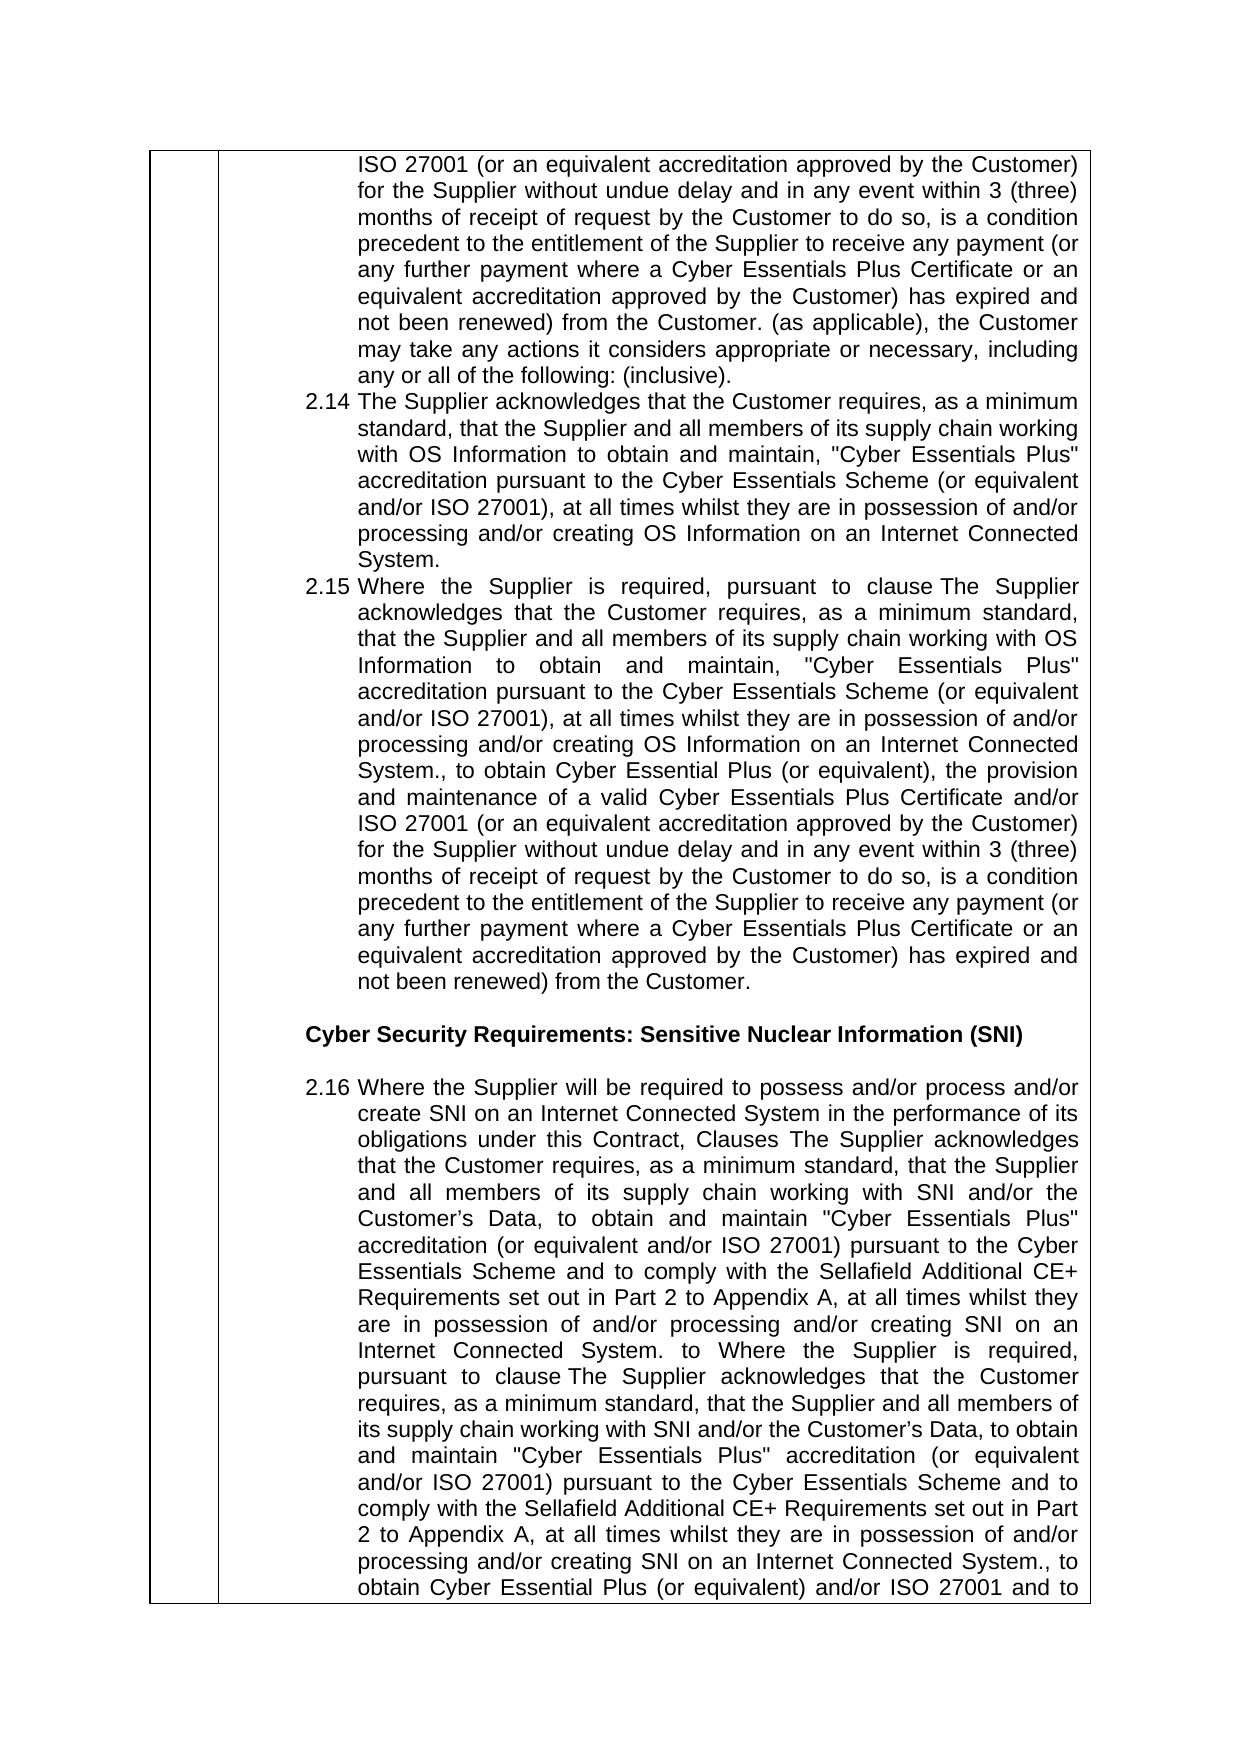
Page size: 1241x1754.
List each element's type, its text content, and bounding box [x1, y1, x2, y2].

table_cell Security: CIVIL NUCLEAR SECURITY REQUIREMENTS The Supplier acknowledges that it may have access to and/or hold SNI in connection with, or for purposes of complying with, its obligations under this Agreement and that the Customer will issue to it a "Security Aspects Letter" ("SAL") in respect of such SNI. The Supplier acknowledges that Customer may update, amend and reissue the SAL from time to time. As a precondition to any obligation of the Customer (including payment) under this Agreement, the Supplier must execute the SAL (and any updated SAL) and return it to the Customer. The Supplier shall at all times comply with the Official Secrets Acts 1911-1989, Nuclear Industries Security Regulations (NISR) 2003 and Section 79 (offence to intentionally or recklessly disclose) of the Anti-Terrorism, Crime and Security Act 2001 in connection with this Agreement. The Supplier acknowledges the importance of safeguarding SNI from disclosure, which could prejudice the security of nuclear sites and nuclear material on sites or in transportation (and that such disclosure could assist terrorists or others with malicious intent to attack or sabotage nuclear facilities or steal nuclear material) and understands the potentially serious consequences for its Employees and Sub-Contractors if they fail to ensure compliance by the Supplier with these requirements. The Supplier shall ensure that all its Employees and Sub-Contractors engaged in the performance of this Agreement are given notice of the relevance of this legislation and the potentially serious consequences of failure to comply with it. If directed by the Customer, the Supplier shall ensure that any Employee and Sub-Contractors shall sign a statement that they understand their obligations and are complying and will comply with them. The Supplier shall implement and operate the procedures, policies and standards and all other requirements set out in the SAL (and any updated and amended SAL), including applying the required levels of Protective Security in respect of all SNI as defined in the SAL. The Supplier shall ensure that all documents, files and records are protected in accordance with the security related provisions of this Agreement and in accordance with the SAL. The Supplier shall comply with all aspects of the Security Policy Framework ("SPF"), as set out in the SAL. In complying with its obligations under this Agreement, the Supplier shall, at all times (including after completion of its obligations under this Agreement), comply with NISR 2003. As part of this obligation the Supplier shall ensure that all its employees and personnel engaged in the performance of this Agreement are given notice of NISR 2003 and shall report any breach or suspected breach of security (including any loss or compromise of SNI) to the Customer in accordance with the terms of the SAL. The Supplier shall prevent any loss or compromise of SNI and shall protect it from deliberate or opportunist attack. The Supplier shall not, without the written consent of the Customer (which may be withheld in the Customer’s absolute discretion), disclose this Agreement or any SNI to any person. If the Supplier discovers or suspects that an unauthorised person is seeking or has sought to obtain information concerning any SNI, the Supplier shall forthwith notify the Customer. The Supplier acknowledges and agrees that the Customer and ONR may at any time have access to and review and take copies of all information and/or documentation relating to the management of this Agreement (including standards, procedures and associated records), particularly those aspects relating to the security of SNI. This includes the Supplier ensuring the Customer can enter and inspect and have access to the assets and premises of the Supplier and Sub-Contractors, wherever located, if they are used for the purposes of or in connection with the performance of obligations under this Agreement. The Supplier acknowledges that there is no limit on such access or reviews, whether in terms of frequency, duration or otherwise, and the Supplier will fully co-operate in connection with such access and reviews. The Supplier shall appoint a security manager to take responsibility for all aspects of its obligations under this Agreement which relate to security, including SNI (the "Security Manager"). The Supplier shall, prior to commencing its obligations under this Agreement, notify the Customer of the name, qualifications and experience of the proposed Security Manager. The Customer shall (in the Customer's absolute discretion) prior to contract award approve or otherwise the Security Manager. The Supplier shall not change an approved Security Manager without the prior written consent (in the Customer’s absolute discretion) of the Customer. The Supplier shall ensure that the Security Manager implements and maintains an effective security regime to cover access, transmission, processing, storage and destruction of SNI. The Customer may at any time request from the Supplier or any Employee or Sub-Contractor a "Statement of Compliance" in respect of the provisions of this Agreement (or any Sub-Contract), which relate to security of SNI and compliance with all aspects of the SAL. The Supplier shall provide or procure from its Employees and Sub-Contractors (as requested) a statement in the form set out in the SAL within 14 calendar days of the Customer's request. The Supplier shall not: disclose the terms and conditions of this Agreement to any third party without the prior written consent of the Customer (which may be withheld in the Customer's absolute discretion). Communication of SNI within the Supplier's organisation must be only where the recipient is authorised pursuant to the SAL, has not been expressly prohibited by the Customer, is an Employee and in each case needs to know that information for the performance of this Agreement; publicise its involvement with the Customer or this Agreement (including in any publicity literature or website or through the media or exhibition or symposium, or through scientific or technical papers or at any event attended by the public (whether organised by the Customer, a government body, or otherwise) without the prior written consent of the Customer (which may be withheld in the Customer's absolute discretion); or take any photographs or copies of SNI except to the extent necessary to comply with this Agreement. The Supplier may not Sub-Contract any aspect of its obligations under this Agreement (or communicate with any potential Sub-Contractor relating to a potential Sub-Contract) without the prior written consent of the Customer (in the Customer's absolute discretion). Where the Supplier wishes to obtain the Customer's consent to subcontracting of its obligations under this Agreement (or communicating with a potential Sub-Contractor), the Contractor must notify the Customer of: the identity of the proposed Sub-Contractor; the proposed terms of Sub-Contract, which as a minimum, will require all Sub-Contractors at all levels of subcontracting to agree to terms equivalent to the terms of this Agreement; the scope of obligations proposed to be subcontracted; the arrangements for ensuring that all aspects of the Supplier’s obligations relating to security of SNI and all requirements of the SAL will continue to be observed and maintained notwithstanding such subcontracting arrangements; and any other details required by the Customer. The Customer may grant or withhold its consent to such subcontracting (or communication) on any basis and may attach conditions to any granted consent (including the execution of a SAL by any Sub-Contractors), in its absolute discretion. In the event that the Supplier is in breach of its obligations under this Agreement relating to security of SNI or its obligations under the SAL or any secrecy or security obligation owed to the Crown or any other government body, the Customer may take any action it considers appropriate or necessary, including: notification of the appropriate authorities, including the ONR, the police or any other security agency; immediate suspension of the whole or any part of this Agreement’s obligations and recommencement of such obligations; a requirement that specific persons or Sub-Contractors connected with such breach be removed from their involvement with the project and cease to have any access to the SNI; the return and/or evidenced destruction of SNI; the implementation of measures to protect and secure SNI; and/or termination of the Supplier's engagement under this Agreement in whole or in part. The Customer shall have no liability to the Supplier for any action taken pursuant to Clause 1.14 and all consequences of such action shall be at the Supplier's cost. All property, assets and information provided to the Supplier pursuant to this Agreement shall at all times remain the property of the Customer. Upon completion of its obligations under this Agreement, or at any other time on request of the Customer, the Supplier shall return all such property, assets, information and SNI to the Customer or in the case of SNI, to the extent specified by the Customer, provide evidence to the Customer that all SNI has been destroyed, in each case in a manner that does not contravene the requirements of this Agreement which relate to the security and does not contravene the SAL. To the extent any security related equipment has been loaned or used by the Supplier, the Supplier must ensure the safe return of such equipment in the condition specified by this Agreement. The Supplier shall ensure that SNI created by or originating from the Supplier (or its Sub-Contractors) in connection with the performance of the Supplier’s obligations under this Agreement shall become and remain the property of the Customer and shall not be subject to any restriction or otherwise. The Supplier shall (and shall ensure that its Sub-Contractors shall) take all steps and execute all documentation to ensure that the Customer can enjoy the full benefit of this Clause 1.17. Any samples, pattern, specifications, plans, drawings or any other documents issued by or on behalf of the Customer to the Supplier for the purposes of this Agreement shall remain the property of the Customer. The Supplier shall provide to the Customer, upon request, records of which Employees have had access to SNI. The Supplier shall not permit any change to the entities controlling it or its Sub-Contractors or any change to Key Employees or Sub-Contractor Key Personnel (as may be identified in the SAL) without the prior written consent of the Customer. The Supplier shall also notify the Customer of any changes in the behavioural or personal circumstances of Employees or personnel of Sub-Contractors to, the extent relevant to the matters set out in these terms and conditions and/or the requirements of the SAL. If such changes are likely to occur the Contractor shall inform the Customer at its earliest opportunity. The Customer shall, in its absolute discretion determine whether or not such change has an impact on the matters set out in these terms and conditions and/or the requirements of the SAL. If the Customer determines that there is such an adverse impact it may exercise any of the powers set out in Clause 1.14. CYBER SECURITY General Cyber Security Requirements As a minimum, the Supplier shall, and shall procure that each of its Sub-Contractors and supply chain members performing services and/or works and/or supplying goods in connection with this Contract shall, obtain and maintain for the duration of the Contract Period, a Cyber Essentials Certificate (or equivalent certification and/or ISO 27001). Not used Prior to the commencement of the Services and, in any event, within 30 Working Days of the date of this Agreement, the Supplier shall provide to the Customer a Cyber Essentials Declaration for Supplier signed by a director of the Supplier. Prior to the performance of any services and/or works and provision of goods by a Sub-Contractor, and in any event, within 3 months of the date of this Agreement, the Supplier shall provide the Customer a copy of a Cyber Essentials Declaration for such Sub-Contractor signed by a director of such Sub-Contractor. Notwithstanding any other provision of this Agreement, the Supplier shall not appoint any Sub-Contractor in connection with this Agreement that has not provided a Cyber Essentials Declaration. Throughout the Contract Period, on each anniversary of the first Cyber Essentials Declarations provided to the Customer pursuant to Clause 2.3, the Supplier shall deliver the Customer a renewed Cyber Essentials Declaration for the Supplier and, save where otherwise agreed by the Customer in its absolute discretion in accordance with Clause 2.1, for each Sub-Contractor and all supply chain members performing Services and/or works and/or supplying goods in connection with this Agreement, at the relevant time on each anniversary of the first applicable Cyber Essentials Declaration given by Supplier under Clause 2.3 and/or the relevant Sub-Contractor under its Sub-Contract. If, following delivery of a Cyber Essentials Declaration by the Supplier and/or any Sub-Contractor in respect of certification obtained in accordance with Clause 2.1, the Supplier and/or Sub-Contractor is subsequently required to obtain certification in accordance with Clauses 2.10, 2.14 or 2.17 (as applicable) the Supplier and/or the relevant Sub-Contractor shall deliver to the Customer a further Cyber Essentials Declaration in respect of its certification obtained in accordance with Clauses 2.10, 2.14 or 2.17 as applicable, signed by a director of the Supplier and/or relevant Sub-Contractor (as appropriate) prior to the commencement of the part of the Services requiring the Supplier and/or the relevant Sub-Contractor to work with OS Information and/or SNI. The Customer may, from time to time (acting reasonably), instruct the Supplier to provide, in respect of the Supplier itself, or to procure that a Sub-Contractor or other supply chain member that is performing Services and/or works and/or supplying goods in connection with this Agreement at the relevant time undertakes, a renewed Cyber Essentials Declaration. The Supplier shall comply with such instruction within a reasonable period and shall provide the renewed Cyber Essentials Declaration to the Customer. If the Supplier fails to comply with any of Clauses 2.3, 2.4, 2.5, 2.11, 2.15 and/or 2.19 (as applicable), the Customer may take any actions it considers appropriate or necessary, including any or all of the following: immediate suspension of the whole or any part of the Supplier's obligations and recommencement of such obligations; a requirement that specific Sub-Contractors connected with such breach be removed from their involvement with the provision of the Services and cease to have any access to the OS Information and/or SNI; the withholding of and/or the requirement of the return and/or evidenced destruction of OS Information and/or SNI; the implementation of measures to protect and secure OS Information and/or SNI; and/or termination of the Supplier's engagement under this Contract in whole or in part in accordance with Clause 30 of the Contract Terms. Cyber Security Requirements: Official Information Where the Supplier will be required to possess and/or process and/or create Official Information and/or other sensitive and/or personal information on an Internet Connected System in the performance of its obligations under this Contract, clauses 2.10 to 2.12 (inclusive) shall apply in addition to the General Cyber Security Requirements set out at clauses 2.1 to 2.8 (inclusive). The Supplier acknowledges that the Customer requires, as a minimum standard, that the Supplier and all members of its supply chain working with Official Information to obtain and maintain, "Cyber Essentials" accreditation (or equivalent certification and/or ISO 27001) pursuant to the Cyber Essentials Scheme, at all times. It shall be a condition precedent to the entitlement of the Supplier to receive any payment (or any further payment where a Cyber Essentials Certificate (or equivalent certification under ISO 27001) has expired and not been renewed) from the Customer under this Contract, that the Supplier shall obtain and maintain a valid Cyber Essentials Certificate (or equivalent certification and/or ISO 27001) for the duration of the Contract Period. Not used Cyber Security Requirements: Official-Sensitive Information Where the Supplier will be required to possess and/or process and/or create OS Information on an Internet Connected System in the performance of its obligations under this Contract, Clauses 2.14 and 2.15 shall apply in addition to the General Cyber Security Requirements set out at clauses 2.1 to 2.8 (inclusive). The Supplier acknowledges that the Customer requires, as a minimum standard, that the Supplier and all members of its supply chain working with OS Information to obtain and maintain, "Cyber Essentials Plus" accreditation pursuant to the Cyber Essentials Scheme (or equivalent and/or ISO 27001), at all times whilst they are in possession of and/or processing and/or creating OS Information on an Internet Connected System. Where the Supplier is required, pursuant to clause 2.14, to obtain Cyber Essential Plus (or equivalent), the provision and maintenance of a valid Cyber Essentials Plus Certificate and/or ISO 27001 (or an equivalent accreditation approved by the Customer) for the Supplier without undue delay and in any event within 3 (three) months of receipt of request by the Customer to do so, is a condition precedent to the entitlement of the Supplier to receive any payment (or any further payment where a Cyber Essentials Plus Certificate or an equivalent accreditation approved by the Customer) has expired and not been renewed) from the Customer. Cyber Security Requirements: Sensitive Nuclear Information (SNI) Where the Supplier will be required to possess and/or process and/or create SNI on an Internet Connected System in the performance of its obligations under this Contract, Clauses 2.17 to 2.19 (inclusive) shall apply in addition to the General Cyber Security Requirements set out at clauses 2.1 to 2.8 (inclusive). The Supplier acknowledges that the Customer requires, as a minimum standard, that the Supplier and all members of its supply chain working with SNI and/or the Customer’s Data, to obtain and maintain "Cyber Essentials Plus" accreditation (or equivalent and/or ISO 27001) pursuant to the Cyber Essentials Scheme and to comply with the Sellafield Additional CE+ Requirements set out in Part 2 to Appendix A, at all times whilst they are in possession of and/or processing and/or creating SNI on an Internet Connected System. Not used Where the Supplier is required, pursuant to clause 2.17, to obtain Cyber Essential Plus (or equivalent) and/or ISO 27001 and to comply with any Sellafield Additional CE+ Requirements, the provision and maintenance of a valid Cyber Essentials Plus Certificate and/or ISO 27001 (or an equivalent accreditation approved by the Customer) for the Supplier without undue delay and in any event within 3 (three) months of receipt of request by the Customer to do so, is a condition precedent to the entitlement of the Supplier to receive any payment (or any further payment where a Cyber Essentials Plus Certificate or an equivalent accreditation approved by the Customer) has expired and not been renewed) from the Customer. It shall be a condition precedent to the entitlement of the Supplier to receive any payment (or any further payment where a Cyber Essentials Plus Certificate (or equivalent and/or ISO 27001) has expired and not been renewed) from the Customer under this Contract, that the Supplier shall obtain and maintain a valid Cyber Essentials Plus Certificate (or equivalent and/or ISO 27001) and comply with the Sellafield Additional CE+ Requirements for the duration of the Contract Period. Non-EEA Nationals The Supplier acknowledges that: prior to provision of access of information to a Non-EEA Employee, the Customer is required to inform the ONR of any Non-EEA Employees that may have access to OS Information and/or SNI (whether directly or indirectly); and the Supplier shall provide to the Customer the name, nationality, job title and an explanation of why such Non-EEA Employee needs access to SNI, for submission by the Customer to the ONR for approval; if such Non-EEA Employee is approved by the ONR, the Customer is required by the ONR to carry out the Customer's baseline security clearance checks to enable such Non-EEA Employee to have access to SNI; and the completion of the process for the approval of Non-EEA Employees set out in Clauses 2.21(a) to 2.21(c) can take up to 30 Working Days. The Supplier shall promptly notify the Customer, by email to contract.security@sellafieldsites.com, of any of its Non-EEA Employees that may have access to SNI (whether directly or indirectly) and, in any event, not less than 30 business days prior to the date when the Supplier intends to provide such Non-EEA Employee with SNI. The notification shall include such Non-EEA Employee’s name, nationality, job title and an explanation of why such Non-EEA Employee needs access to SNI. Such Non-EEA Employees shall not have access to SNI until approval is given by the Customer. If a Non-EEA Employee is approved by the ONR and passes the Customer's baseline security clearance checks, without prejudice to the Supplier's obligations in this Clause 1 such Non-EEA Employee may have access to SNI in accordance with the Customer's approval. If a Non-EEA Employee is not approved by the ONR, or, is approved by the ONR but does not pass the Customer’s baseline security clearance checks, the Supplier shall not permit such Non-EEA Employee access to SNI. [219, 151, 1090, 1603]
table_cell [151, 151, 218, 1603]
